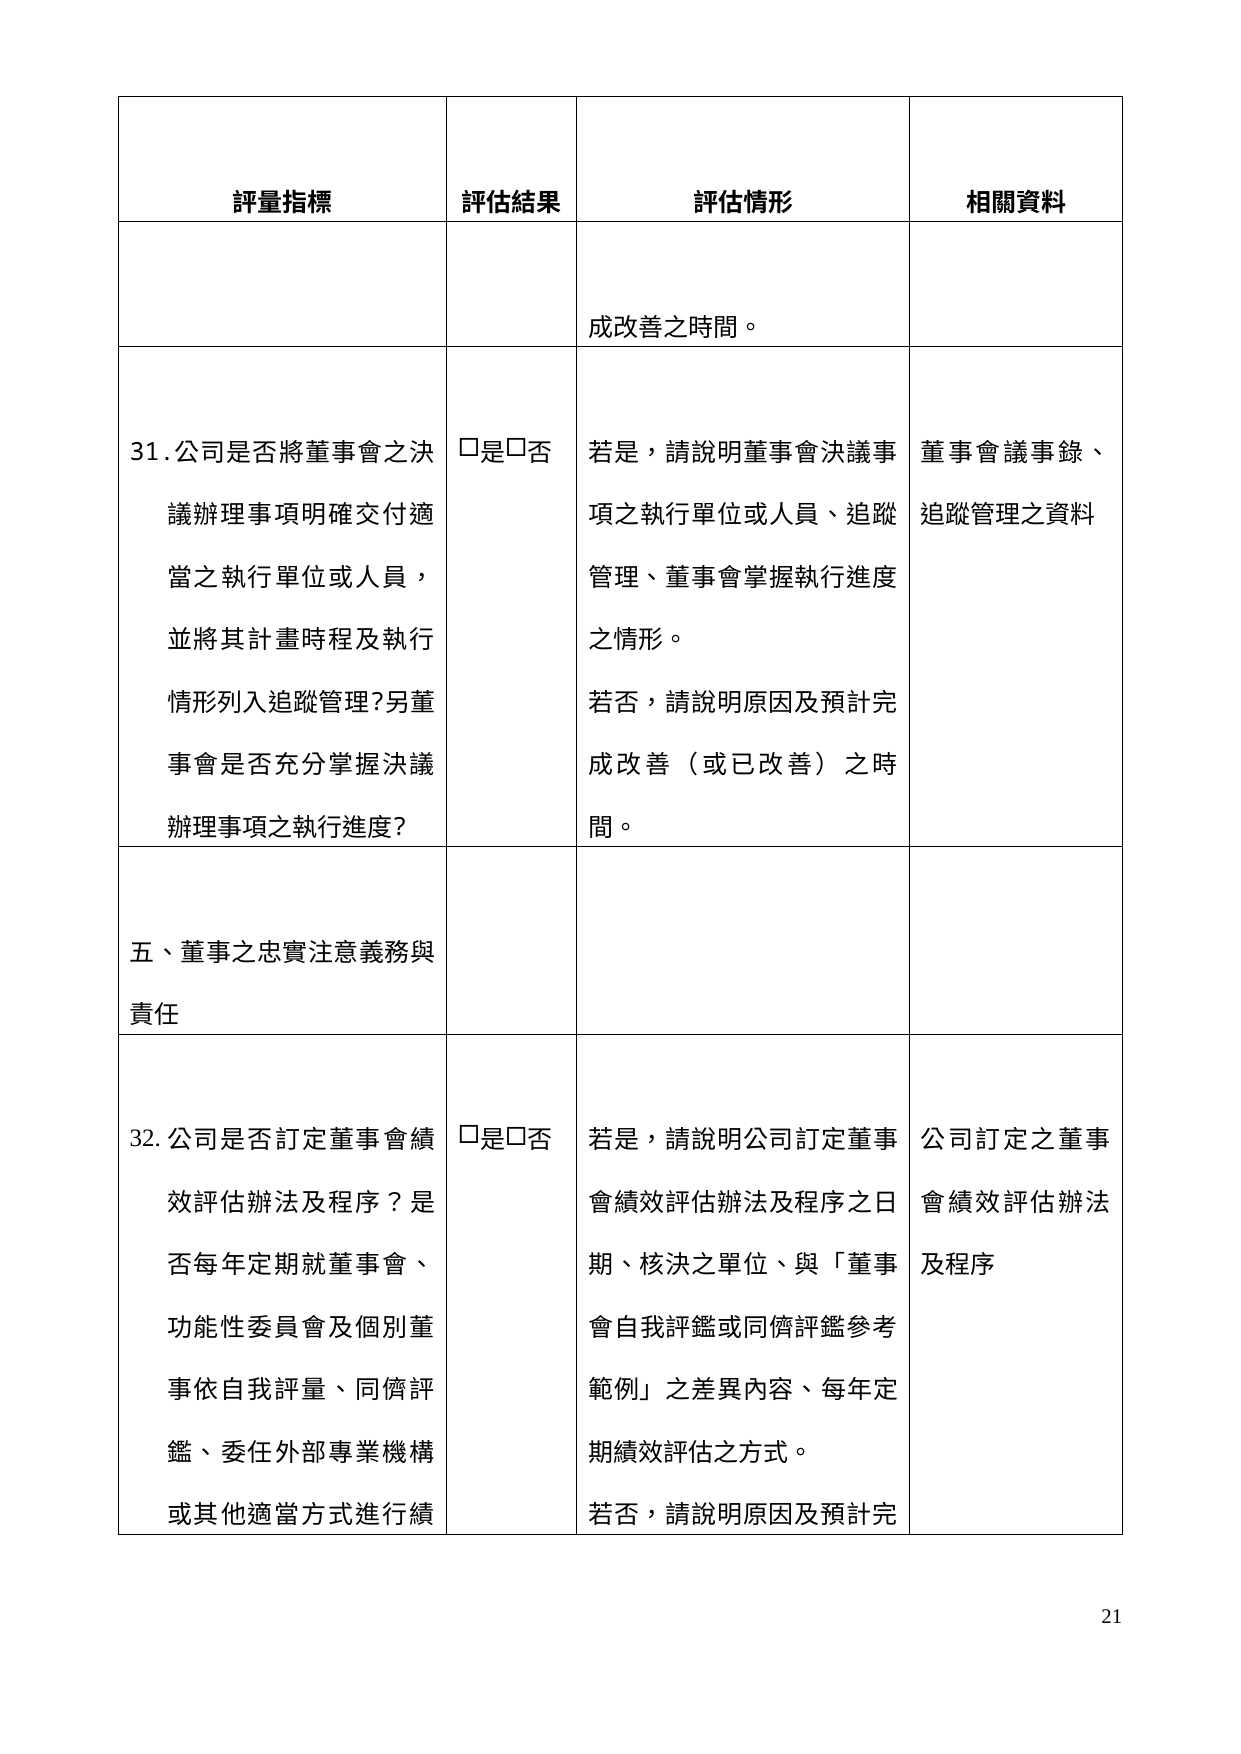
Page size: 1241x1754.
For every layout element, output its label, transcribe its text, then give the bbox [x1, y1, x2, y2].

table_cell [447, 847, 576, 1034]
table_cell [119, 222, 446, 346]
table_cell [910, 222, 1122, 346]
table_cell 若是，請說明董事會決議事項之執行單位或人員、追蹤管理、董事會掌握執行進度之情形。 若否，請說明原因及預計完成改善（或已改善）之時間。 [577, 347, 909, 846]
table_header 評量指標 [119, 97, 446, 221]
table_cell [447, 222, 576, 346]
table_cell 董事會議事錄、追蹤管理之資料 [910, 347, 1122, 846]
table_header 評估結果 [447, 97, 576, 221]
table_header 評估情形 [577, 97, 909, 221]
table_header 相關資料 [910, 97, 1122, 221]
table_cell 公司是否將董事會之決議辦理事項明確交付適當之執行單位或人員，並將其計畫時程及執行情形列入追蹤管理?另董事會是否充分掌握決議辦理事項之執行進度? [119, 347, 446, 846]
table_cell 五、董事之忠實注意義務與責任 [119, 847, 446, 1034]
table_cell [577, 847, 909, 1034]
table_cell 成改善之時間。 [577, 222, 909, 346]
table_cell 是否 [447, 1035, 576, 1534]
table_cell [910, 847, 1122, 1034]
table_cell 是否 [447, 347, 576, 846]
table_cell 若是，請說明公司訂定董事會績效評估辦法及程序之日期、核決之單位、與「董事會自我評鑑或同儕評鑑參考範例」之差異內容、每年定期績效評估之方式。 若否，請說明原因及預計完 [577, 1035, 909, 1534]
table_cell 公司訂定之董事會績效評估辦法及程序 [910, 1035, 1122, 1534]
table_cell 公司是否訂定董事會績效評估辦法及程序？是否每年定期就董事會、功能性委員會及個別董事依自我評量、同儕評鑑、委任外部專業機構或其他適當方式進行績 [119, 1035, 446, 1534]
